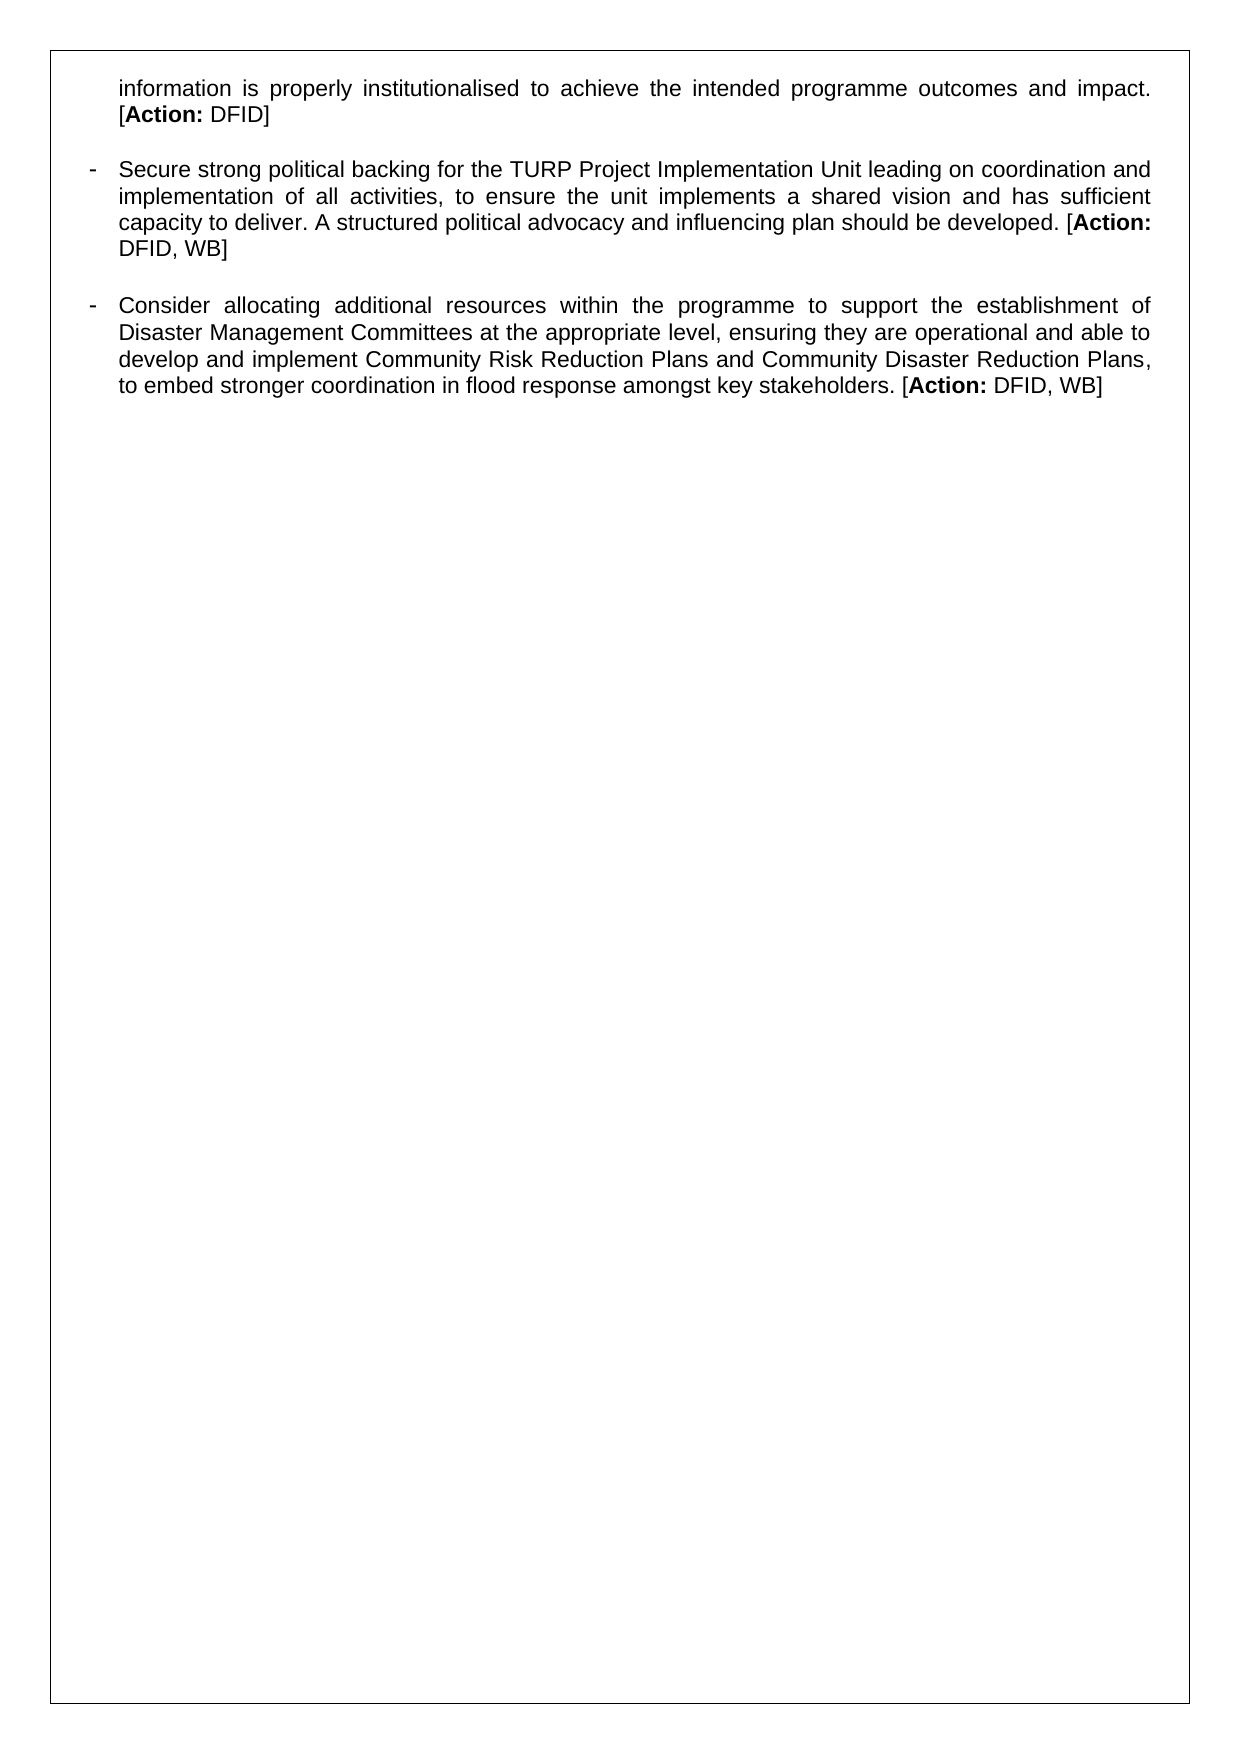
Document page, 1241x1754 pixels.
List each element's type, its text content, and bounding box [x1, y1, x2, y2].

list Consider allocating additional resources within the programme to support the establishment of Disaster Management Committees at the appropriate level, ensuring they are operational and able to develop and implement Community Risk Reduction Plans and Community Disaster Reduction Plans, to embed stronger coordination in flood response amongst key stakeholders. [Action: DFID, WB] [89, 291, 1152, 398]
list Secure strong political backing for the TURP Project Implementation Unit leading on coordination and implementation of all activities, to ensure the unit implements a shared vision and has sufficient capacity to deliver. A structured political advocacy and influencing plan should be developed. [Action: DFID, WB] [89, 154, 1152, 262]
list information is properly institutionalised to achieve the intended programme outcomes and impact. [Action: DFID] [89, 75, 1152, 128]
